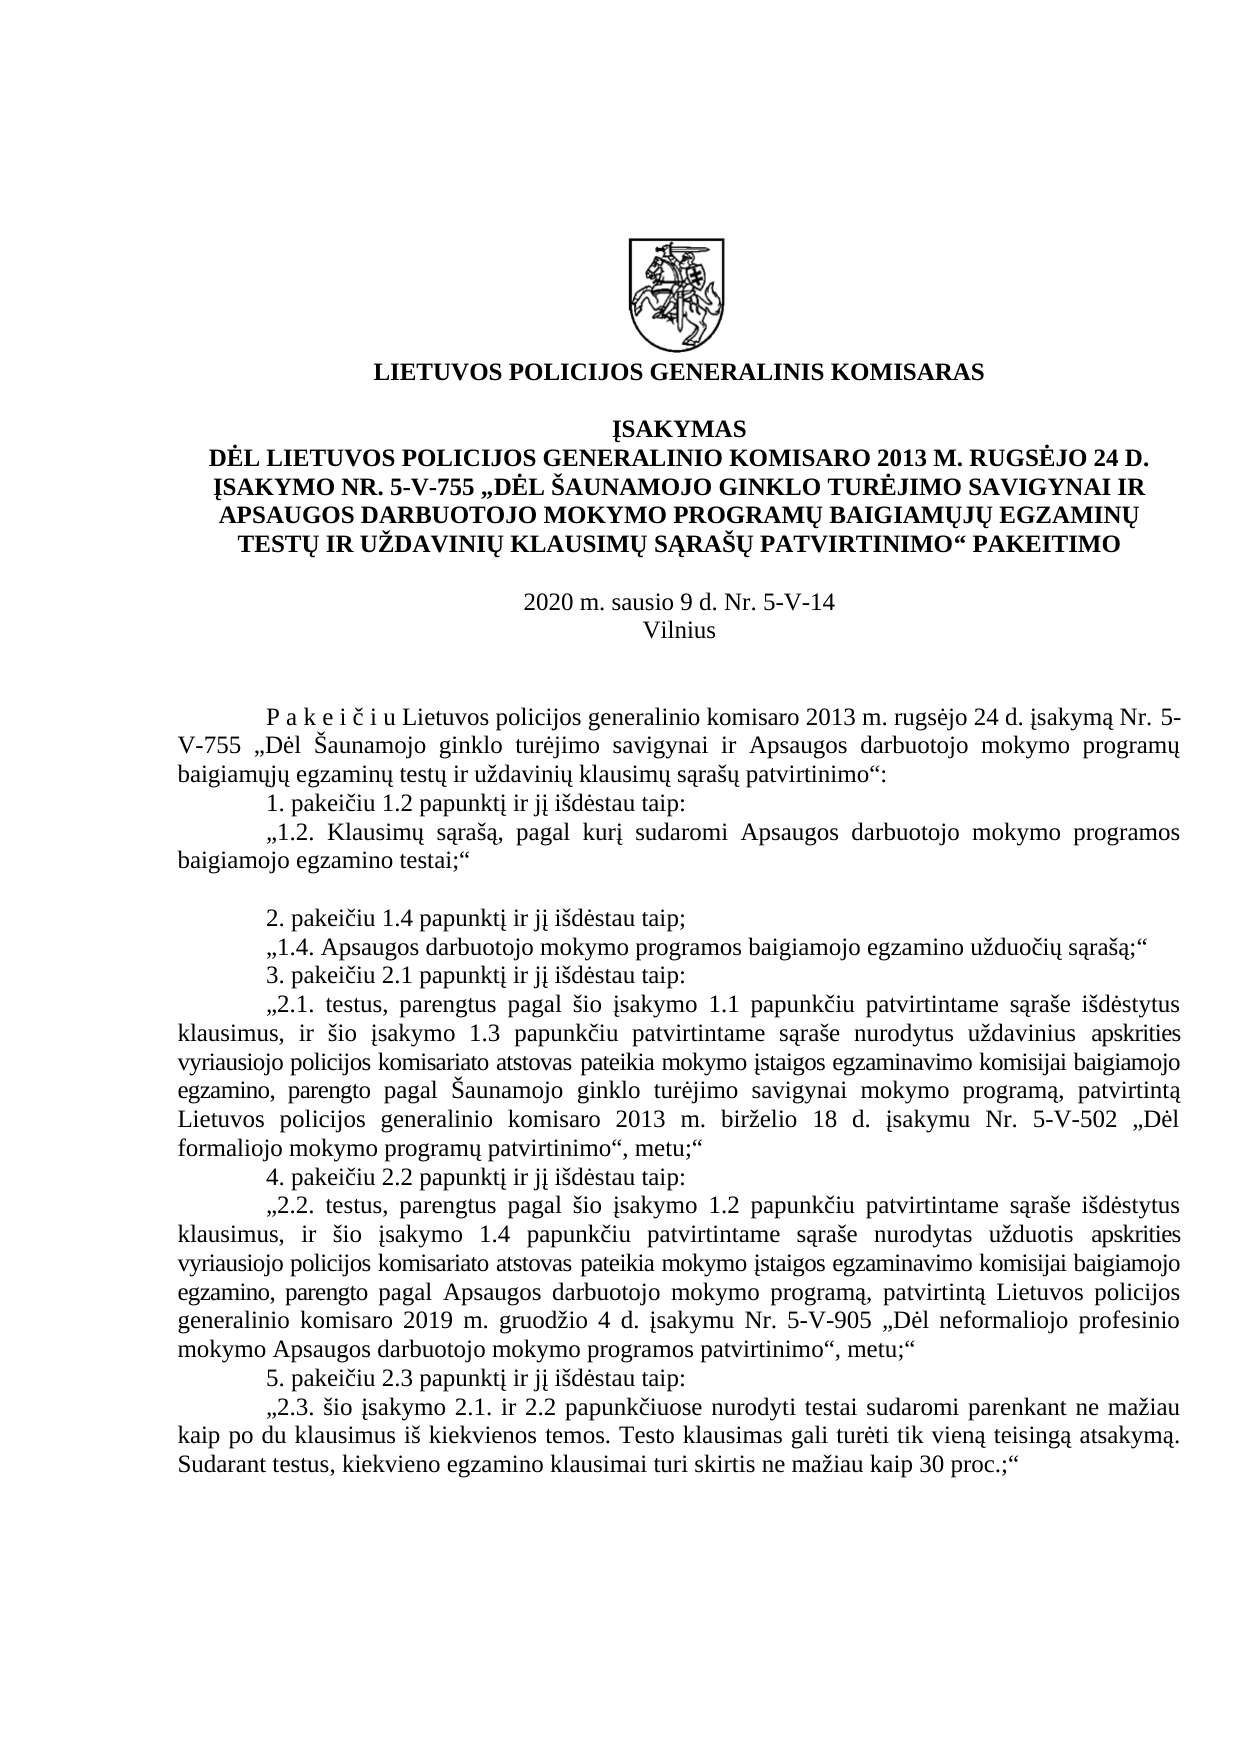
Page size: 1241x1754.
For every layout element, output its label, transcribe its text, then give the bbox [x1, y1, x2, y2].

text 4. pakeičiu 2.2 papunktį ir jį išdėstau taip: [177, 1162, 1181, 1190]
text „2.1. testus, parengtus pagal šio įsakymo 1.1 papunkčiu patvirtintame sąraše išdėstytus klausimus, ir šio įsakymo 1.3 papunkčiu patvirtintame sąraše nurodytus uždavinius apskrities vyriausiojo policijos komisariato atstovas pateikia mokymo įstaigos egzaminavimo komisijai baigiamojo egzamino, parengto pagal Šaunamojo ginklo turėjimo savigynai mokymo programą, patvirtintą Lietuvos policijos generalinio komisaro 2013 m. birželio 18 d. įsakymu Nr. 5-V-502 „Dėl formaliojo mokymo programų patvirtinimo“, metu;“ [177, 989, 1181, 1162]
text 1. pakeičiu 1.2 papunktį ir jį išdėstau taip: [177, 788, 1181, 817]
text „2.3. šio įsakymo 2.1. ir 2.2 papunkčiuose nurodyti testai sudaromi parenkant ne mažiau kaip po du klausimus iš kiekvienos temos. Testo klausimas gali turėti tik vieną teisingą atsakymą. Sudarant testus, kiekvieno egzamino klausimai turi skirtis ne mažiau kaip 30 proc.;“ [177, 1392, 1181, 1478]
text „1.2. Klausimų sąrašą, pagal kurį sudaromi Apsaugos darbuotojo mokymo programos baigiamojo egzamino testai;“ [177, 817, 1181, 874]
text ĮSAKYMAS [177, 414, 1181, 443]
text „1.4. Apsaugos darbuotojo mokymo programos baigiamojo egzamino užduočių sąrašą;“ [177, 932, 1181, 960]
text ĮSAKYMO NR. 5-V-755 „DĖL ŠAUNAMOJO GINKLO TURĖJIMO SAVIGYNAI IR APSAUGOS DARBUOTOJO MOKYMO PROGRAMŲ BAIGIAMŲJŲ EGZAMINŲ TESTŲ IR UŽDAVINIŲ KLAUSIMŲ SĄRAŠŲ PATVIRTINIMO“ PAKEITIMO [177, 472, 1181, 558]
text P a k e i č i u Lietuvos policijos generalinio komisaro 2013 m. rugsėjo 24 d. įsakymą Nr. 5-V-755 „Dėl Šaunamojo ginklo turėjimo savigynai ir Apsaugos darbuotojo mokymo programų baigiamųjų egzaminų testų ir uždavinių klausimų sąrašų patvirtinimo“: [177, 702, 1181, 788]
text 2020 m. sausio 9 d. Nr. 5-V-14 [177, 587, 1181, 615]
text 2. pakeičiu 1.4 papunktį ir jį išdėstau taip; [177, 903, 1181, 932]
text 3. pakeičiu 2.1 papunktį ir jį išdėstau taip: [177, 960, 1181, 989]
text DĖL LIETUVOS POLICIJOS GENERALINIO KOMISARO 2013 M. RUGSĖJO 24 D. [177, 443, 1181, 472]
text „2.2. testus, parengtus pagal šio įsakymo 1.2 papunkčiu patvirtintame sąraše išdėstytus klausimus, ir šio įsakymo 1.4 papunkčiu patvirtintame sąraše nurodytas užduotis apskrities vyriausiojo policijos komisariato atstovas pateikia mokymo įstaigos egzaminavimo komisijai baigiamojo egzamino, parengto pagal Apsaugos darbuotojo mokymo programą, patvirtintą Lietuvos policijos generalinio komisaro 2019 m. gruodžio 4 d. įsakymu Nr. 5-V-905 „Dėl neformaliojo profesinio mokymo Apsaugos darbuotojo mokymo programos patvirtinimo“, metu;“ [177, 1190, 1181, 1363]
text 5. pakeičiu 2.3 papunktį ir jį išdėstau taip: [177, 1363, 1181, 1392]
text LIETUVOS POLICIJOS GENERALINIS KOMISARAS [177, 357, 1181, 385]
text Vilnius [177, 615, 1181, 644]
